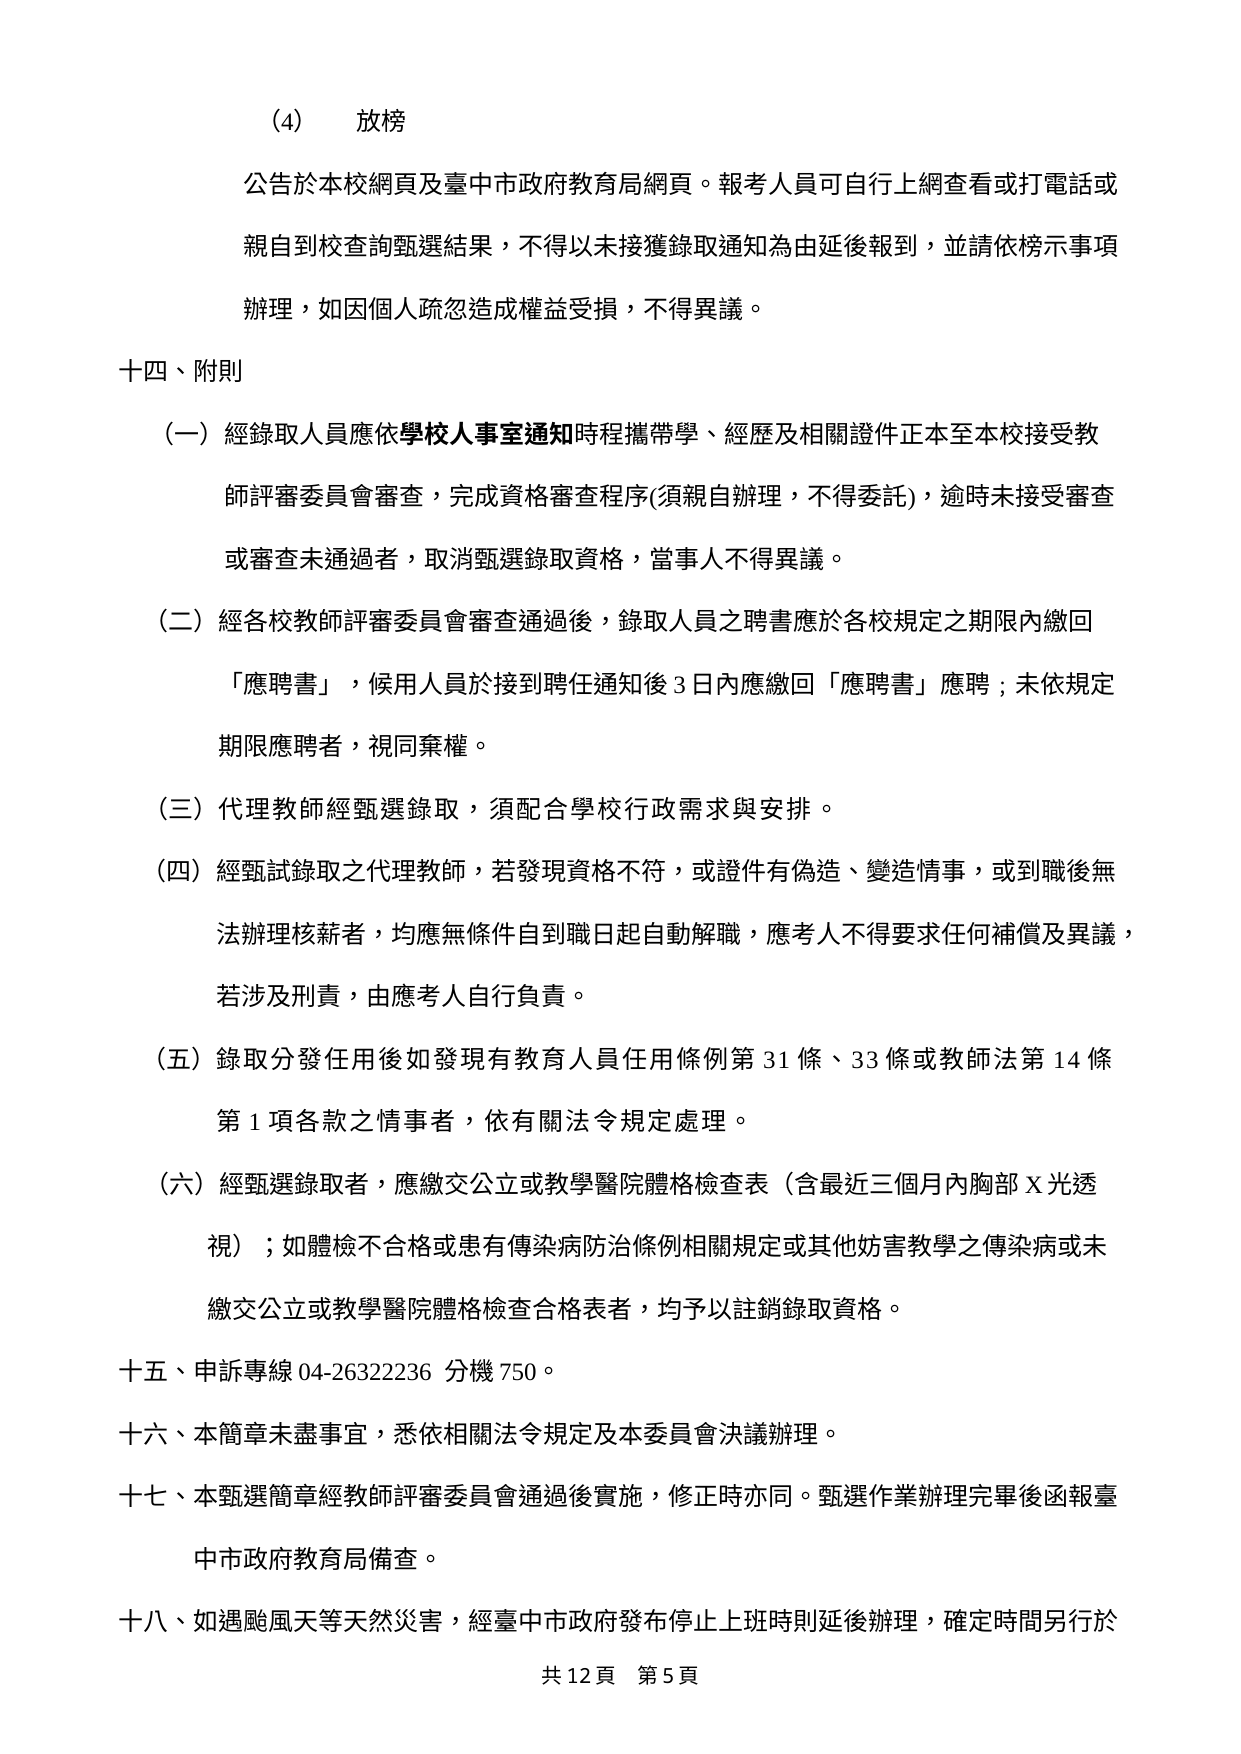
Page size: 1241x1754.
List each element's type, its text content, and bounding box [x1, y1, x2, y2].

text （六）經甄選錄取者，應繳交公立或教學醫院體格檢查表（含最近三個月內胸部X光透視）；如體檢不合格或患有傳染病防治條例相關規定或其他妨害教學之傳染病或未繳交公立或教學醫院體格檢查合格表者，均予以註銷錄取資格。 [144, 1141, 1122, 1328]
text 公告於本校網頁及臺中市政府教育局網頁。報考人員可自行上網查看或打電話或親自到校查詢甄選結果，不得以未接獲錄取通知為由延後報到，並請依榜示事項辦理，如因個人疏忽造成權益受損，不得異議。 [243, 141, 1122, 328]
text （一）經錄取人員應依學校人事室通知時程攜帶學、經歷及相關證件正本至本校接受教師評審委員會審查，完成資格審查程序(須親自辦理，不得委託)，逾時未接受審查或審查未通過者，取消甄選錄取資格，當事人不得異議。 [149, 391, 1122, 578]
text （二）經各校教師評審委員會審查通過後，錄取人員之聘書應於各校規定之期限內繳回「應聘書」，候用人員於接到聘任通知後3日內應繳回「應聘書」應聘﹔未依規定期限應聘者，視同棄權。 [143, 578, 1122, 766]
text 十七、本甄選簡章經教師評審委員會通過後實施，修正時亦同。甄選作業辦理完畢後函報臺中市政府教育局備查。 [118, 1453, 1122, 1578]
text 十六、本簡章未盡事宜，悉依相關法令規定及本委員會決議辦理。 [118, 1391, 1122, 1453]
text （三）代理教師經甄選錄取，須配合學校行政需求與安排。 [118, 766, 1122, 828]
text （四）經甄試錄取之代理教師，若發現資格不符，或證件有偽造、變造情事，或到職後無法辦理核薪者，均應無條件自到職日起自動解職，應考人不得要求任何補償及異議，若涉及刑責，由應考人自行負責。 [141, 828, 1122, 1016]
text 十四、附則 [118, 328, 1122, 391]
list 放榜 [256, 78, 1122, 141]
text 十五、申訴專線04-26322236 分機750。 [118, 1328, 1122, 1391]
text （五）錄取分發任用後如發現有教育人員任用條例第31條、33條或教師法第14條第1項各款之情事者，依有關法令規定處理。 [141, 1016, 1122, 1141]
text 十八、如遇颱風天等天然災害，經臺中市政府發布停止上班時則延後辦理，確定時間另行於 [118, 1578, 1122, 1641]
